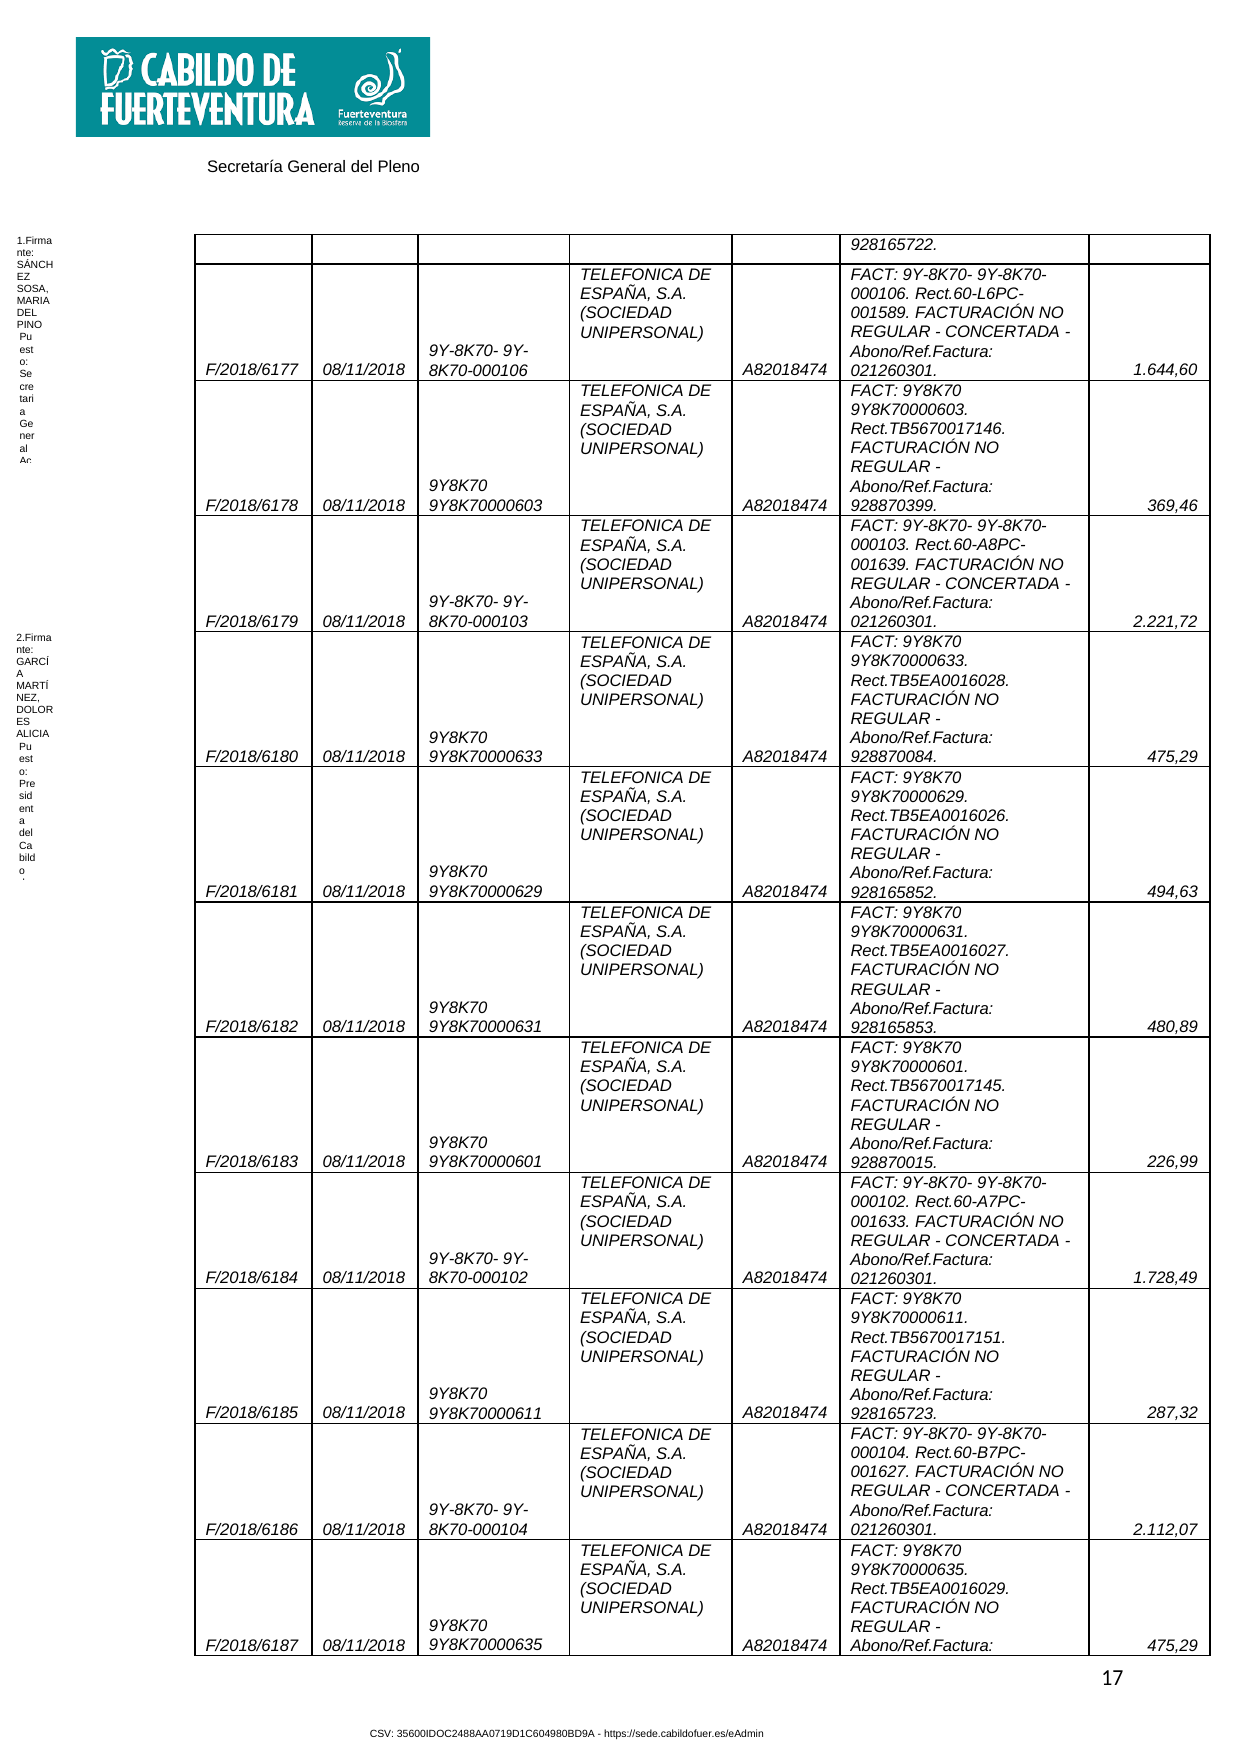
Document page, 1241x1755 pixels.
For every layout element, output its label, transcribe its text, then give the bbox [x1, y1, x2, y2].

table_cell FACT: 9Y-8K70- 9Y-8K70- 000104. Rect.60-B7PC- 001627. FACTURACIÓN NO REGULAR - CONCERTADA - Abono/Ref.Factura: 021260301. [841, 1424, 1088, 1539]
table_cell FACT: 9Y8K70 9Y8K70000629. Rect.TB5EA0016026. FACTURACIÓN NO REGULAR - Abono/Ref.Factura: 928165852. [841, 767, 1088, 901]
table_cell A82018474 [733, 1540, 839, 1655]
table_cell 9Y8K70 9Y8K70000631 [419, 903, 569, 1036]
table_cell A82018474 [733, 632, 839, 766]
table_cell 226,99 [1090, 1038, 1209, 1171]
table_cell TELEFONICA DE ESPAÑA, S.A. (SOCIEDAD UNIPERSONAL) [570, 1424, 731, 1539]
table_cell 2.221,72 [1090, 516, 1209, 631]
table_cell A82018474 [733, 1038, 839, 1171]
table_cell 9Y8K70 9Y8K70000633 [419, 632, 569, 766]
table_cell 08/11/2018 [313, 516, 417, 631]
table_cell 08/11/2018 [313, 903, 417, 1036]
table_cell 2.112,07 [1090, 1424, 1209, 1539]
table_cell A82018474 [733, 903, 839, 1036]
table_cell TELEFONICA DE ESPAÑA, S.A. (SOCIEDAD UNIPERSONAL) [570, 1173, 731, 1287]
table_cell 369,46 [1090, 381, 1209, 514]
table_cell 9Y8K70 9Y8K70000629 [419, 767, 569, 901]
table_cell 480,89 [1090, 903, 1209, 1036]
table_cell TELEFONICA DE ESPAÑA, S.A. (SOCIEDAD UNIPERSONAL) [570, 767, 731, 901]
table_cell 9Y-8K70- 9Y- 8K70-000106 [419, 265, 569, 379]
table_cell FACT: 9Y-8K70- 9Y-8K70- 000102. Rect.60-A7PC- 001633. FACTURACIÓN NO REGULAR - CONCERTADA - Abono/Ref.Factura: 021260301. [841, 1173, 1088, 1287]
table_header [1090, 235, 1209, 263]
table_cell 08/11/2018 [313, 767, 417, 901]
table_cell A82018474 [733, 1289, 839, 1423]
table_cell TELEFONICA DE ESPAÑA, S.A. (SOCIEDAD UNIPERSONAL) [570, 903, 731, 1036]
table_cell F/2018/6182 [196, 903, 311, 1036]
table_cell 08/11/2018 [313, 1173, 417, 1287]
table_cell F/2018/6187 [196, 1540, 311, 1655]
table_cell A82018474 [733, 767, 839, 901]
table_cell TELEFONICA DE ESPAÑA, S.A. (SOCIEDAD UNIPERSONAL) [570, 516, 731, 631]
table_cell 9Y8K70 9Y8K70000611 [419, 1289, 569, 1423]
table_cell 9Y8K70 9Y8K70000603 [419, 381, 569, 514]
table_cell 9Y-8K70- 9Y- 8K70-000103 [419, 516, 569, 631]
table_header [733, 235, 839, 263]
table_cell FACT: 9Y8K70 9Y8K70000631. Rect.TB5EA0016027. FACTURACIÓN NO REGULAR - Abono/Ref.Factura: 928165853. [841, 903, 1088, 1036]
table_cell TELEFONICA DE ESPAÑA, S.A. (SOCIEDAD UNIPERSONAL) [570, 265, 731, 379]
table_cell 287,32 [1090, 1289, 1209, 1423]
table_cell 494,63 [1090, 767, 1209, 901]
table_cell 08/11/2018 [313, 1540, 417, 1655]
table_cell 9Y8K70 9Y8K70000601 [419, 1038, 569, 1171]
table_cell 475,29 [1090, 632, 1209, 766]
table_cell 475,29 [1090, 1540, 1209, 1655]
text 1.Firmante: SÁNCHEZ SOSA,MARIA DEL PINO [17, 234, 54, 330]
table_cell 08/11/2018 [313, 632, 417, 766]
table_cell TELEFONICA DE ESPAÑA, S.A. (SOCIEDAD UNIPERSONAL) [570, 1540, 731, 1655]
table_cell 08/11/2018 [313, 1424, 417, 1539]
table_cell FACT: 9Y-8K70- 9Y-8K70- 000106. Rect.60-L6PC- 001589. FACTURACIÓN NO REGULAR - CONCERTADA - Abono/Ref.Factura: 021260301. [841, 265, 1088, 379]
table_cell 9Y-8K70- 9Y- 8K70-000104 [419, 1424, 569, 1539]
table_header [196, 235, 311, 263]
table_cell F/2018/6186 [196, 1424, 311, 1539]
table_cell A82018474 [733, 265, 839, 379]
table_cell F/2018/6177 [196, 265, 311, 379]
table_header [313, 235, 417, 263]
table_cell FACT: 9Y8K70 9Y8K70000635. Rect.TB5EA0016029. FACTURACIÓN NO REGULAR - Abono/Ref.Factura: [841, 1540, 1088, 1655]
table_cell 08/11/2018 [313, 1038, 417, 1171]
table_cell 9Y8K70 9Y8K70000635 [419, 1540, 569, 1655]
table_cell F/2018/6181 [196, 767, 311, 901]
table_cell F/2018/6185 [196, 1289, 311, 1423]
table_cell FACT: 9Y8K70 9Y8K70000603. Rect.TB5670017146. FACTURACIÓN NO REGULAR - Abono/Ref.Factura: 928870399. [841, 381, 1088, 514]
table_cell 1.644,60 [1090, 265, 1209, 379]
table_cell F/2018/6179 [196, 516, 311, 631]
table_cell TELEFONICA DE ESPAÑA, S.A. (SOCIEDAD UNIPERSONAL) [570, 632, 731, 766]
table_cell A82018474 [733, 516, 839, 631]
table_cell FACT: 9Y8K70 9Y8K70000601. Rect.TB5670017145. FACTURACIÓN NO REGULAR - Abono/Ref.Factura: 928870015. [841, 1038, 1088, 1171]
table_header 928165722. [841, 235, 1088, 263]
table_cell 08/11/2018 [313, 381, 417, 514]
table_cell A82018474 [733, 1424, 839, 1539]
table_cell F/2018/6180 [196, 632, 311, 766]
table_cell F/2018/6184 [196, 1173, 311, 1287]
table_cell F/2018/6183 [196, 1038, 311, 1171]
table_cell 1.728,49 [1090, 1173, 1209, 1287]
table_header [570, 235, 731, 263]
table_cell FACT: 9Y-8K70- 9Y-8K70- 000103. Rect.60-A8PC- 001639. FACTURACIÓN NO REGULAR - CONCERTADA - Abono/Ref.Factura: 021260301. [841, 516, 1088, 631]
table_cell TELEFONICA DE ESPAÑA, S.A. (SOCIEDAD UNIPERSONAL) [570, 381, 731, 514]
text Puesto: Presidenta del Cabildo de Fuerteventura Fecha Firma: 13/12/2024 12:31:19 [19, 740, 36, 879]
table_cell 08/11/2018 [313, 265, 417, 379]
table_cell 9Y-8K70- 9Y- 8K70-000102 [419, 1173, 569, 1287]
table_cell FACT: 9Y8K70 9Y8K70000633. Rect.TB5EA0016028. FACTURACIÓN NO REGULAR - Abono/Ref.Factura: 928870084. [841, 632, 1088, 766]
table_cell A82018474 [733, 1173, 839, 1287]
table_cell FACT: 9Y8K70 9Y8K70000611. Rect.TB5670017151. FACTURACIÓN NO REGULAR - Abono/Ref.Factura: 928165723. [841, 1289, 1088, 1423]
subtitle 17 [64, 1663, 1123, 1691]
table_header [419, 235, 569, 263]
table_cell 08/11/2018 [313, 1289, 417, 1423]
text 2.Firmante: GARCÍA MARTÍNEZ, DOLORES ALICIA [16, 632, 53, 740]
table_cell A82018474 [733, 381, 839, 514]
text Puesto: Secretaria General Acctal. del Pleno Fecha Firma: 13/12/2024 12:13:28 [19, 331, 37, 463]
table_cell TELEFONICA DE ESPAÑA, S.A. (SOCIEDAD UNIPERSONAL) [570, 1038, 731, 1171]
table_cell F/2018/6178 [196, 381, 311, 514]
table_cell TELEFONICA DE ESPAÑA, S.A. (SOCIEDAD UNIPERSONAL) [570, 1289, 731, 1423]
